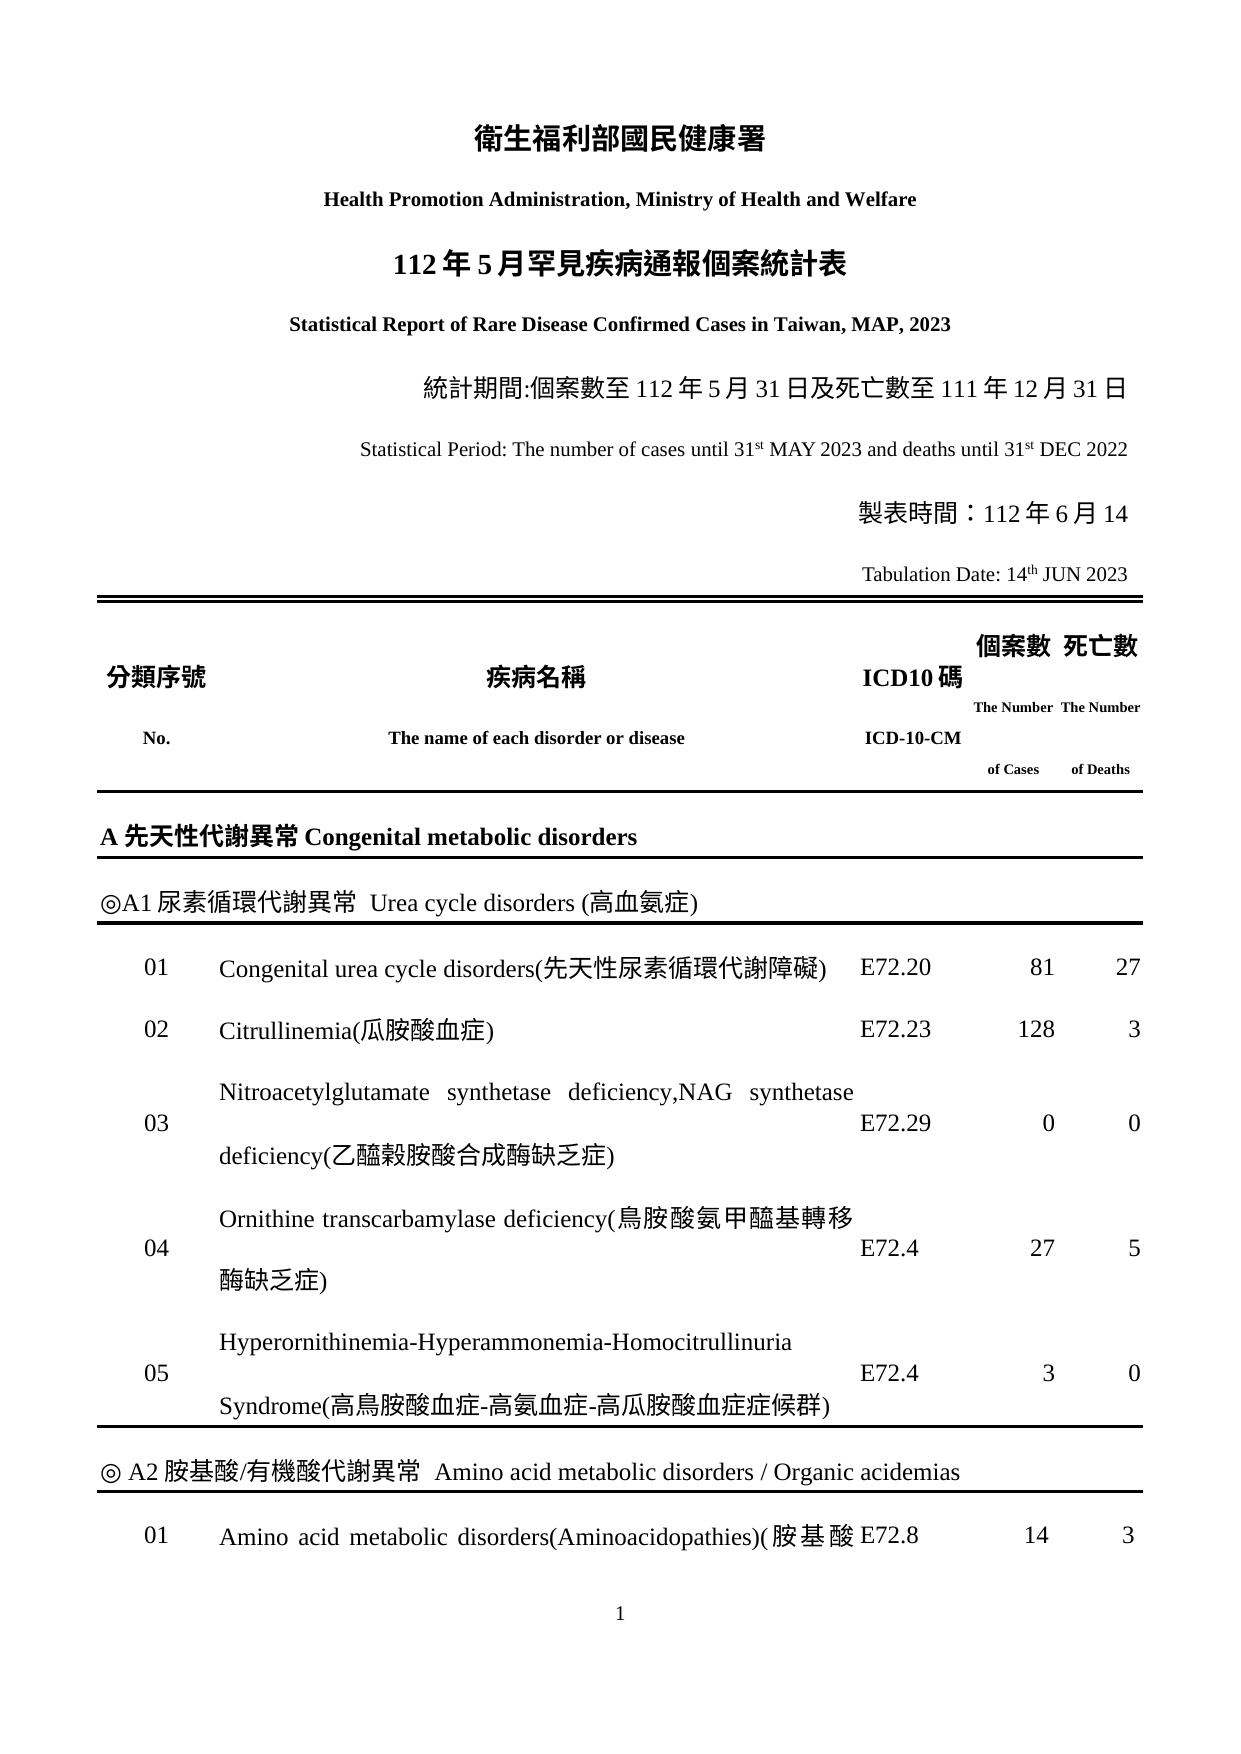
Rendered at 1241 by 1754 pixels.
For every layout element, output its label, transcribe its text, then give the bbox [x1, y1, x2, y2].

table_cell 05 [97, 1300, 216, 1424]
text Statistical Period: The number of cases until 31st MAY 2023 and deaths until 31st DEC 2022 [112, 407, 1128, 470]
table_cell A 先天性代謝異常Congenital metabolic disorders [97, 793, 1143, 856]
text Statistical Report of Rare Disease Confirmed Cases in Taiwan, MAP, 2023 [112, 282, 1128, 345]
table_cell 01 [97, 1493, 216, 1556]
table_header 死亡數 The Number of Deaths [1058, 603, 1143, 790]
table_cell Hyperornithinemia-Hyperammonemia-Homocitrullinuria Syndrome(高鳥胺酸血症-高氨血症-高瓜胺酸血症症候群) [216, 1300, 857, 1424]
text 112年5月罕見疾病通報個案統計表 [112, 220, 1128, 282]
text 衛生福利部國民健康署 [112, 95, 1128, 157]
table_header 個案數 The Number of Cases [969, 603, 1057, 790]
table_cell 3 [1058, 987, 1143, 1049]
table_cell ◎ A2 胺基酸/有機酸代謝異常 Amino acid metabolic disorders / Organic acidemias [97, 1428, 1143, 1490]
table_cell 27 [969, 1175, 1057, 1299]
table_cell 02 [97, 987, 216, 1049]
table_cell 04 [97, 1175, 216, 1299]
table_cell 81 [969, 925, 1057, 987]
table_cell E72.8 [857, 1493, 969, 1556]
table_cell 5 [1058, 1175, 1143, 1299]
table_header 疾病名稱 The name of each disorder or disease [216, 603, 857, 790]
text Tabulation Date: 14th JUN 2023 [112, 532, 1128, 595]
table_cell E72.29 [857, 1050, 969, 1174]
table_header ICD10碼 ICD-10-CM [857, 603, 969, 790]
table_cell 14 [969, 1493, 1057, 1556]
table_cell Nitroacetylglutamate synthetase deficiency,NAG synthetase deficiency(乙醯榖胺酸合成酶缺乏症) [216, 1050, 857, 1174]
table_cell 03 [97, 1050, 216, 1174]
table_cell 0 [1058, 1300, 1143, 1424]
table_cell 0 [1058, 1050, 1143, 1174]
table_cell 3 [1058, 1493, 1143, 1556]
table_cell E72.4 [857, 1300, 969, 1424]
table_cell E72.20 [857, 925, 969, 987]
text 統計期間:個案數至112年5月31日及死亡數至111年12月31日 [112, 345, 1128, 407]
table_cell 0 [969, 1050, 1057, 1174]
table_cell E72.23 [857, 987, 969, 1049]
table_cell Ornithine transcarbamylase deficiency(鳥胺酸氨甲醯基轉移酶缺乏症) [216, 1175, 857, 1299]
table_cell Citrullinemia(瓜胺酸血症) [216, 987, 857, 1049]
table_header 分類序號 No. [97, 603, 216, 790]
table_cell 27 [1058, 925, 1143, 987]
table_cell E72.4 [857, 1175, 969, 1299]
text Health Promotion Administration, Ministry of Health and Welfare [112, 157, 1128, 220]
text 製表時間：112年6月14 [112, 470, 1128, 532]
table_cell Congenital urea cycle disorders(先天性尿素循環代謝障礙) [216, 925, 857, 987]
table_cell Amino acid metabolic disorders(Aminoacidopathies)(胺基酸 [216, 1493, 857, 1556]
table_cell ◎A1尿素循環代謝異常 Urea cycle disorders (高血氨症) [97, 859, 1143, 921]
table_cell 3 [969, 1300, 1057, 1424]
table_cell 128 [969, 987, 1057, 1049]
table_cell 01 [97, 925, 216, 987]
